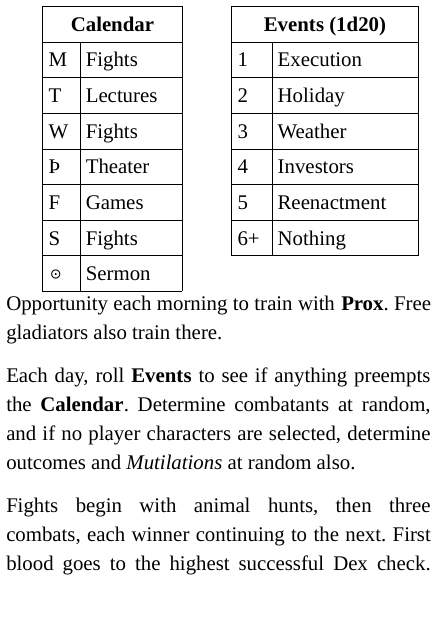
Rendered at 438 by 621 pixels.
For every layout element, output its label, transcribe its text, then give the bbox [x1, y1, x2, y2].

table_cell Sermon [81, 256, 182, 291]
table_cell Investors [273, 150, 418, 184]
table_cell 1 [232, 43, 272, 77]
table_cell Holiday [273, 78, 418, 113]
table_cell F [43, 185, 80, 220]
table_cell 6+ [232, 221, 272, 255]
table_cell M [43, 43, 80, 77]
text Each day, roll Events to see if anything preempts the Calendar. Determine combatants at random, and if no player characters are selected, determine outcomes and Mutilations at random also. [6, 363, 431, 474]
table_cell Execution [273, 43, 418, 77]
table_header [219, 6, 431, 291]
table_cell ☉ [43, 256, 80, 291]
table_cell Theater [81, 150, 182, 184]
table_cell Fights [81, 43, 182, 77]
table_cell 4 [232, 150, 272, 184]
table_cell Nothing [273, 221, 418, 255]
table_cell Þ [43, 150, 80, 184]
table_header [183, 6, 218, 291]
text Opportunity each morning to train with Prox. Free gladiators also train there. [6, 291, 431, 344]
table_cell 2 [232, 78, 272, 113]
table_cell Reenactment [273, 185, 418, 220]
table_header Events (1d20) [232, 7, 418, 42]
table_header [6, 6, 42, 291]
table_cell Games [81, 185, 182, 220]
text Fights begin with animal hunts, then three combats, each winner continuing to the next. First blood goes to the highest successful Dex check. [6, 493, 431, 575]
table_header Calendar [43, 7, 182, 42]
table_cell T [43, 78, 80, 113]
table_cell Lectures [81, 78, 182, 113]
table_cell Weather [273, 114, 418, 148]
table_cell 3 [232, 114, 272, 148]
table_cell 5 [232, 185, 272, 220]
table_cell S [43, 221, 80, 255]
table_cell Fights [81, 114, 182, 148]
table_cell Fights [81, 221, 182, 255]
table_cell W [43, 114, 80, 148]
